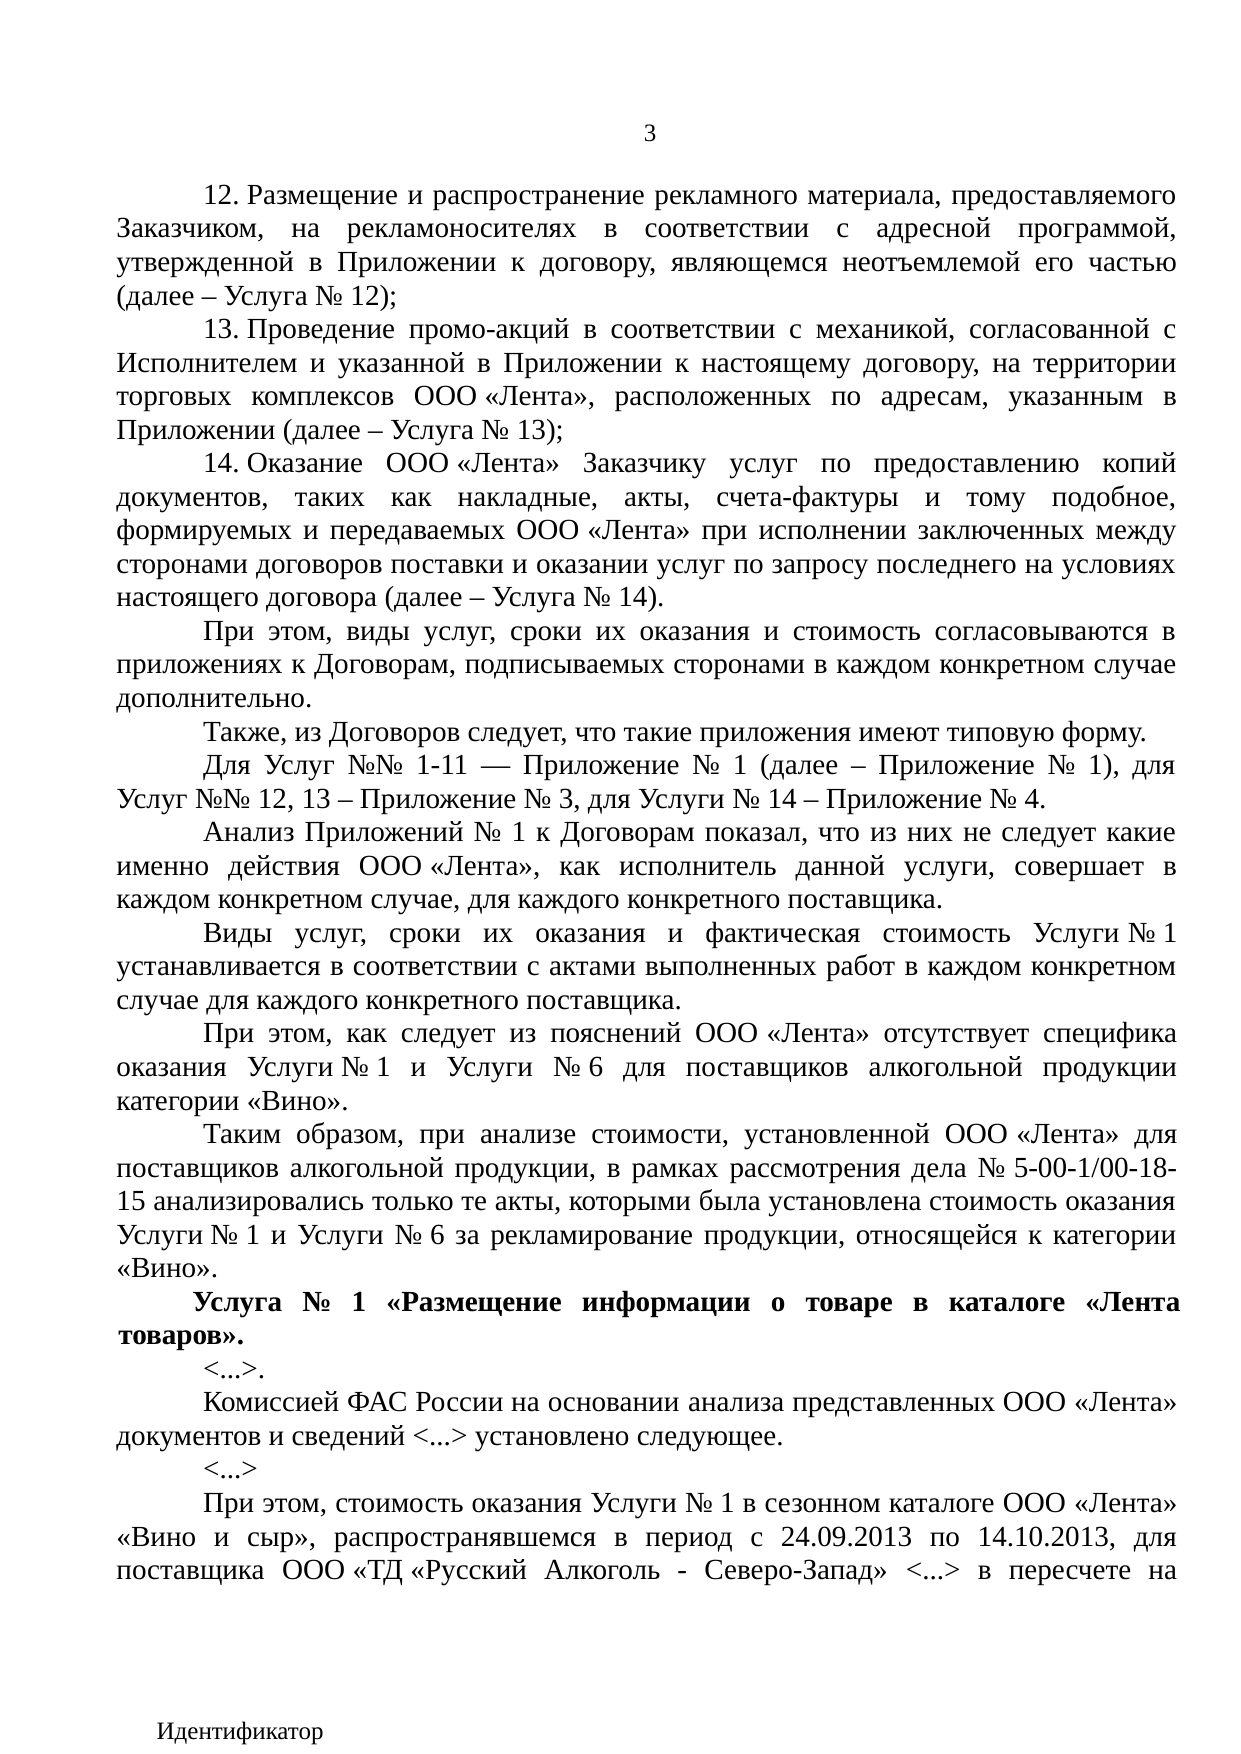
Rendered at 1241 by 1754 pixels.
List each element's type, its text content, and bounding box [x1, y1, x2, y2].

text Таким образом, при анализе стоимости, установленной ООО «Лента» для поставщиков алкогольной продукции, в рамках рассмотрения дела № 5-00-1/00-18-15 анализировались только те акты, которыми была установлена стоимость оказания Услуги № 1 и Услуги № 6 за рекламирование продукции, относящейся к категории «Вино». [116, 1116, 1177, 1284]
text Виды услуг, сроки их оказания и фактическая стоимость Услуги № 1 устанавливается в соответствии с актами выполненных работ в каждом конкретном случае для каждого конкретного поставщика. [116, 915, 1177, 1016]
text Анализ Приложений № 1 к Договорам показал, что из них не следует какие именно действия ООО «Лента», как исполнитель данной услуги, совершает в каждом конкретном случае, для каждого конкретного поставщика. [116, 814, 1177, 915]
text Комиссией ФАС России на основании анализа представленных ООО «Лента» документов и сведений <...> установлено следующее. [116, 1384, 1177, 1452]
text <...>. [116, 1351, 1177, 1384]
text <...> [116, 1452, 1177, 1485]
text При этом, стоимость оказания Услуги № 1 в сезонном каталоге ООО «Лента» «Вино и сыр», распространявшемся в период с 24.09.2013 по 14.10.2013, для поставщика ООО «ТД «Русский Алкоголь - Северо-Запад» <...> в пересчете на [116, 1485, 1177, 1586]
text Услуга № 1 «Размещение информации о товаре в каталоге «Лента товаров». [118, 1284, 1181, 1351]
text 13. Проведение промо-акций в соответствии с механикой, согласованной с Исполнителем и указанной в Приложении к настоящему договору, на территории торговых комплексов ООО «Лента», расположенных по адресам, указанным в Приложении (далее – Услуга № 13); [116, 311, 1177, 445]
text При этом, виды услуг, сроки их оказания и стоимость согласовываются в приложениях к Договорам, подписываемых сторонами в каждом конкретном случае дополнительно. [116, 613, 1177, 714]
text 12. Размещение и распространение рекламного материала, предоставляемого Заказчиком, на рекламоносителях в соответствии с адресной программой, утвержденной в Приложении к договору, являющемся неотъемлемой его частью (далее – Услуга № 12); [116, 177, 1177, 311]
text Также, из Договоров следует, что такие приложения имеют типовую форму. [116, 714, 1177, 747]
text Для Услуг №№ 1-11 — Приложение № 1 (далее – Приложение № 1), для Услуг №№ 12, 13 – Приложение № 3, для Услуги № 14 – Приложение № 4. [116, 747, 1177, 814]
text При этом, как следует из пояснений ООО «Лента» отсутствует специфика оказания Услуги № 1 и Услуги № 6 для поставщиков алкогольной продукции категории «Вино». [116, 1016, 1177, 1116]
text 14. Оказание ООО «Лента» Заказчику услуг по предоставлению копий документов, таких как накладные, акты, счета-фактуры и тому подобное, формируемых и передаваемых ООО «Лента» при исполнении заключенных между сторонами договоров поставки и оказании услуг по запросу последнего на условиях настоящего договора (далее – Услуга № 14). [116, 445, 1177, 613]
